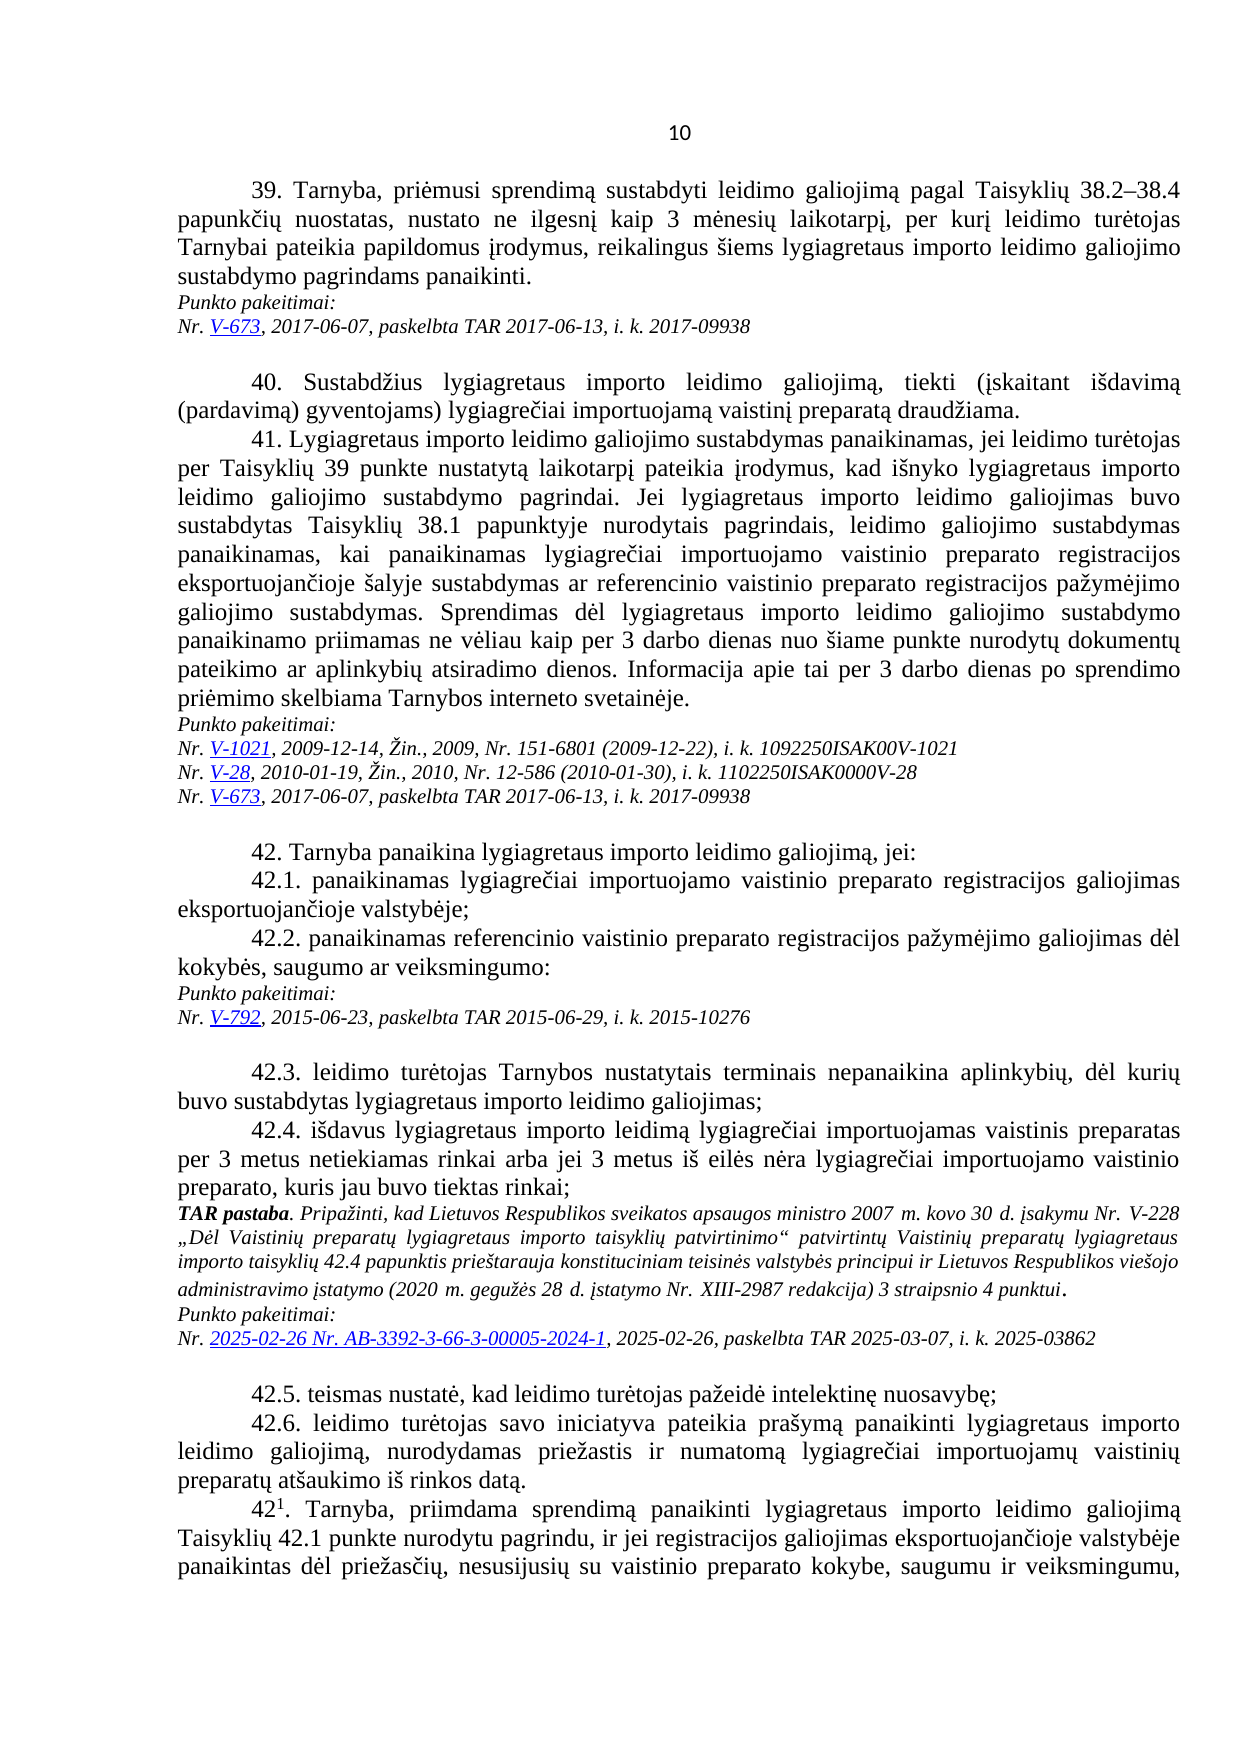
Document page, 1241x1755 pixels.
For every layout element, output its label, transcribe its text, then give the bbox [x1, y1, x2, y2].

text Nr. V-673, 2017-06-07, paskelbta TAR 2017-06-13, i. k. 2017-09938 [177, 314, 1181, 338]
text Punkto pakeitimai: [177, 290, 1181, 314]
text 39. Tarnyba, priėmusi sprendimą sustabdyti leidimo galiojimą pagal Taisyklių 38.2–38.4 papunkčių nuostatas, nustato ne ilgesnį kaip 3 mėnesių laikotarpį, per kurį leidimo turėtojas Tarnybai pateikia papildomus įrodymus, reikalingus šiems lygiagretaus importo leidimo galiojimo sustabdymo pagrindams panaikinti. [177, 175, 1181, 290]
text 421. Tarnyba, priimdama sprendimą panaikinti lygiagretaus importo leidimo galiojimą Taisyklių 42.1 punkte nurodytu pagrindu, ir jei registracijos galiojimas eksportuojančioje valstybėje panaikintas dėl priežasčių, nesusijusių su vaistinio preparato kokybe, saugumu ir veiksmingumu, [177, 1494, 1181, 1580]
text 42.2. panaikinamas referencinio vaistinio preparato registracijos pažymėjimo galiojimas dėl kokybės, saugumo ar veiksmingumo: [177, 923, 1181, 981]
text Nr. V-1021, 2009-12-14, Žin., 2009, Nr. 151-6801 (2009-12-22), i. k. 1092250ISAK00V-1021 [177, 736, 1181, 760]
text 40. Sustabdžius lygiagretaus importo leidimo galiojimą, tiekti (įskaitant išdavimą (pardavimą) gyventojams) lygiagrečiai importuojamą vaistinį preparatą draudžiama. [177, 367, 1181, 424]
text Nr. 2025-02-26 Nr. AB-3392-3-66-3-00005-2024-1, 2025-02-26, paskelbta TAR 2025-03-07, i. k. 2025-03862 [177, 1326, 1181, 1350]
text Nr. V-28, 2010-01-19, Žin., 2010, Nr. 12-586 (2010-01-30), i. k. 1102250ISAK0000V-28 [177, 760, 1181, 784]
text 41. Lygiagretaus importo leidimo galiojimo sustabdymas panaikinamas, jei leidimo turėtojas per Taisyklių 39 punkte nustatytą laikotarpį pateikia įrodymus, kad išnyko lygiagretaus importo leidimo galiojimo sustabdymo pagrindai. Jei lygiagretaus importo leidimo galiojimas buvo sustabdytas Taisyklių 38.1 papunktyje nurodytais pagrindais, leidimo galiojimo sustabdymas panaikinamas, kai panaikinamas lygiagrečiai importuojamo vaistinio preparato registracijos eksportuojančioje šalyje sustabdymas ar referencinio vaistinio preparato registracijos pažymėjimo galiojimo sustabdymas. Sprendimas dėl lygiagretaus importo leidimo galiojimo sustabdymo panaikinamo priimamas ne vėliau kaip per 3 darbo dienas nuo šiame punkte nurodytų dokumentų pateikimo ar aplinkybių atsiradimo dienos. Informacija apie tai per 3 darbo dienas po sprendimo priėmimo skelbiama Tarnybos interneto svetainėje. [177, 424, 1181, 712]
text Nr. V-673, 2017-06-07, paskelbta TAR 2017-06-13, i. k. 2017-09938 [177, 784, 1181, 808]
text Nr. V-792, 2015-06-23, paskelbta TAR 2015-06-29, i. k. 2015-10276 [177, 1004, 1181, 1029]
text 42.5. teismas nustatė, kad leidimo turėtojas pažeidė intelektinę nuosavybę; [177, 1379, 1181, 1408]
text Punkto pakeitimai: [177, 712, 1181, 736]
text Punkto pakeitimai: [177, 981, 1181, 1004]
text 42.3. leidimo turėtojas Tarnybos nustatytais terminais nepanaikina aplinkybių, dėl kurių buvo sustabdytas lygiagretaus importo leidimo galiojimas; [177, 1057, 1181, 1115]
text 42.4. išdavus lygiagretaus importo leidimą lygiagrečiai importuojamas vaistinis preparatas per 3 metus netiekiamas rinkai arba jei 3 metus iš eilės nėra lygiagrečiai importuojamo vaistinio preparato, kuris jau buvo tiektas rinkai; [177, 1115, 1181, 1201]
text Punkto pakeitimai: [177, 1302, 1181, 1326]
text 42.1. panaikinamas lygiagrečiai importuojamo vaistinio preparato registracijos galiojimas eksportuojančioje valstybėje; [177, 866, 1181, 923]
text 42.6. leidimo turėtojas savo iniciatyva pateikia prašymą panaikinti lygiagretaus importo leidimo galiojimą, nurodydamas priežastis ir numatomą lygiagrečiai importuojamų vaistinių preparatų atšaukimo iš rinkos datą. [177, 1408, 1181, 1494]
text 42. Tarnyba panaikina lygiagretaus importo leidimo galiojimą, jei: [177, 837, 1181, 866]
text TAR pastaba. Pripažinti, kad Lietuvos Respublikos sveikatos apsaugos ministro 2007 m. kovo 30 d. įsakymu Nr. V-228 „Dėl Vaistinių preparatų lygiagretaus importo taisyklių patvirtinimo“ patvirtintų Vaistinių preparatų lygiagretaus importo taisyklių 42.4 papunktis prieštarauja konstituciniam teisinės valstybės principui ir Lietuvos Respublikos viešojo administravimo įstatymo (2020 m. gegužės 28 d. įstatymo Nr. XIII-2987 redakcija) 3 straipsnio 4 punktui. [177, 1201, 1181, 1302]
